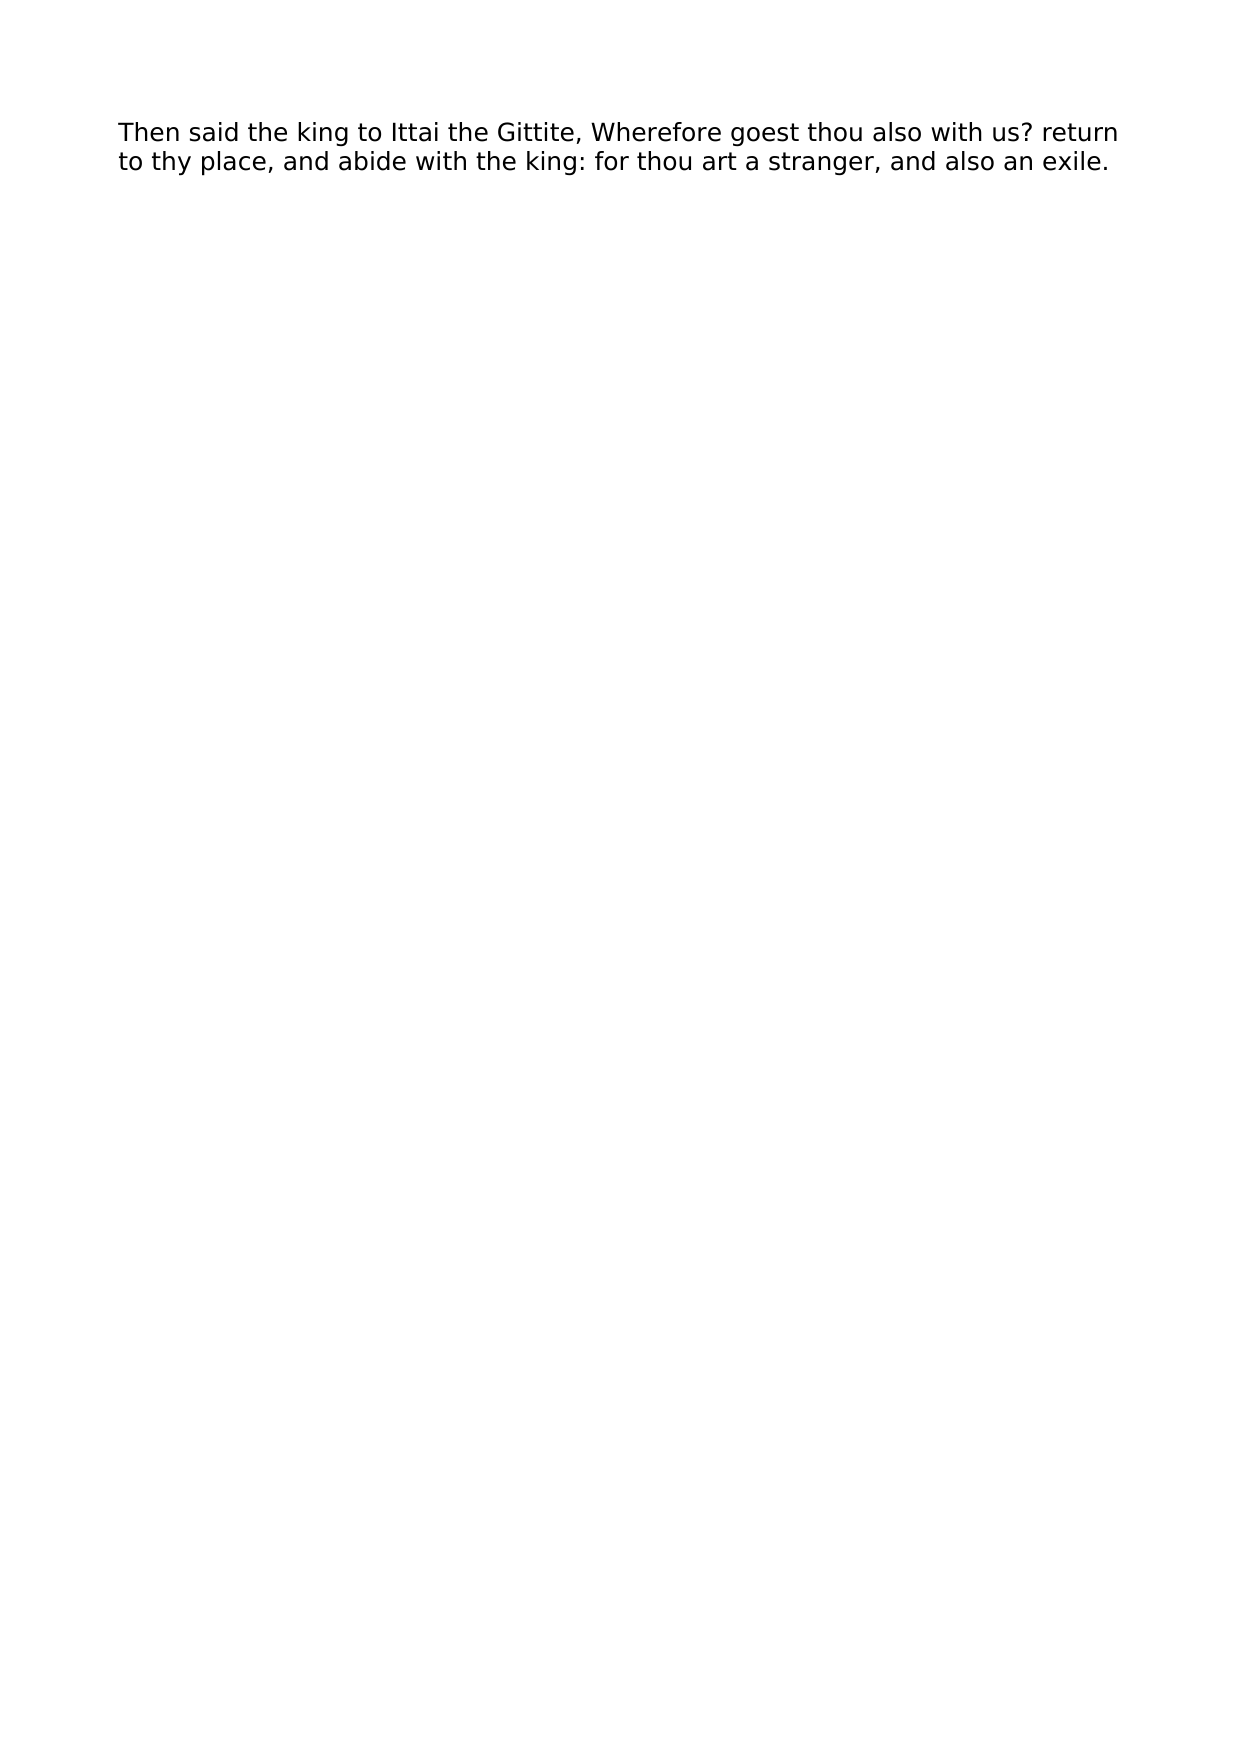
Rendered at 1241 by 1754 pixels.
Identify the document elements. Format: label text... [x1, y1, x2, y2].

text Then said the king to Ittai the Gittite, Wherefore goest thou also with us? return to thy place, and abide with the king: for thou art a stranger, and also an exile. [118, 118, 1122, 176]
